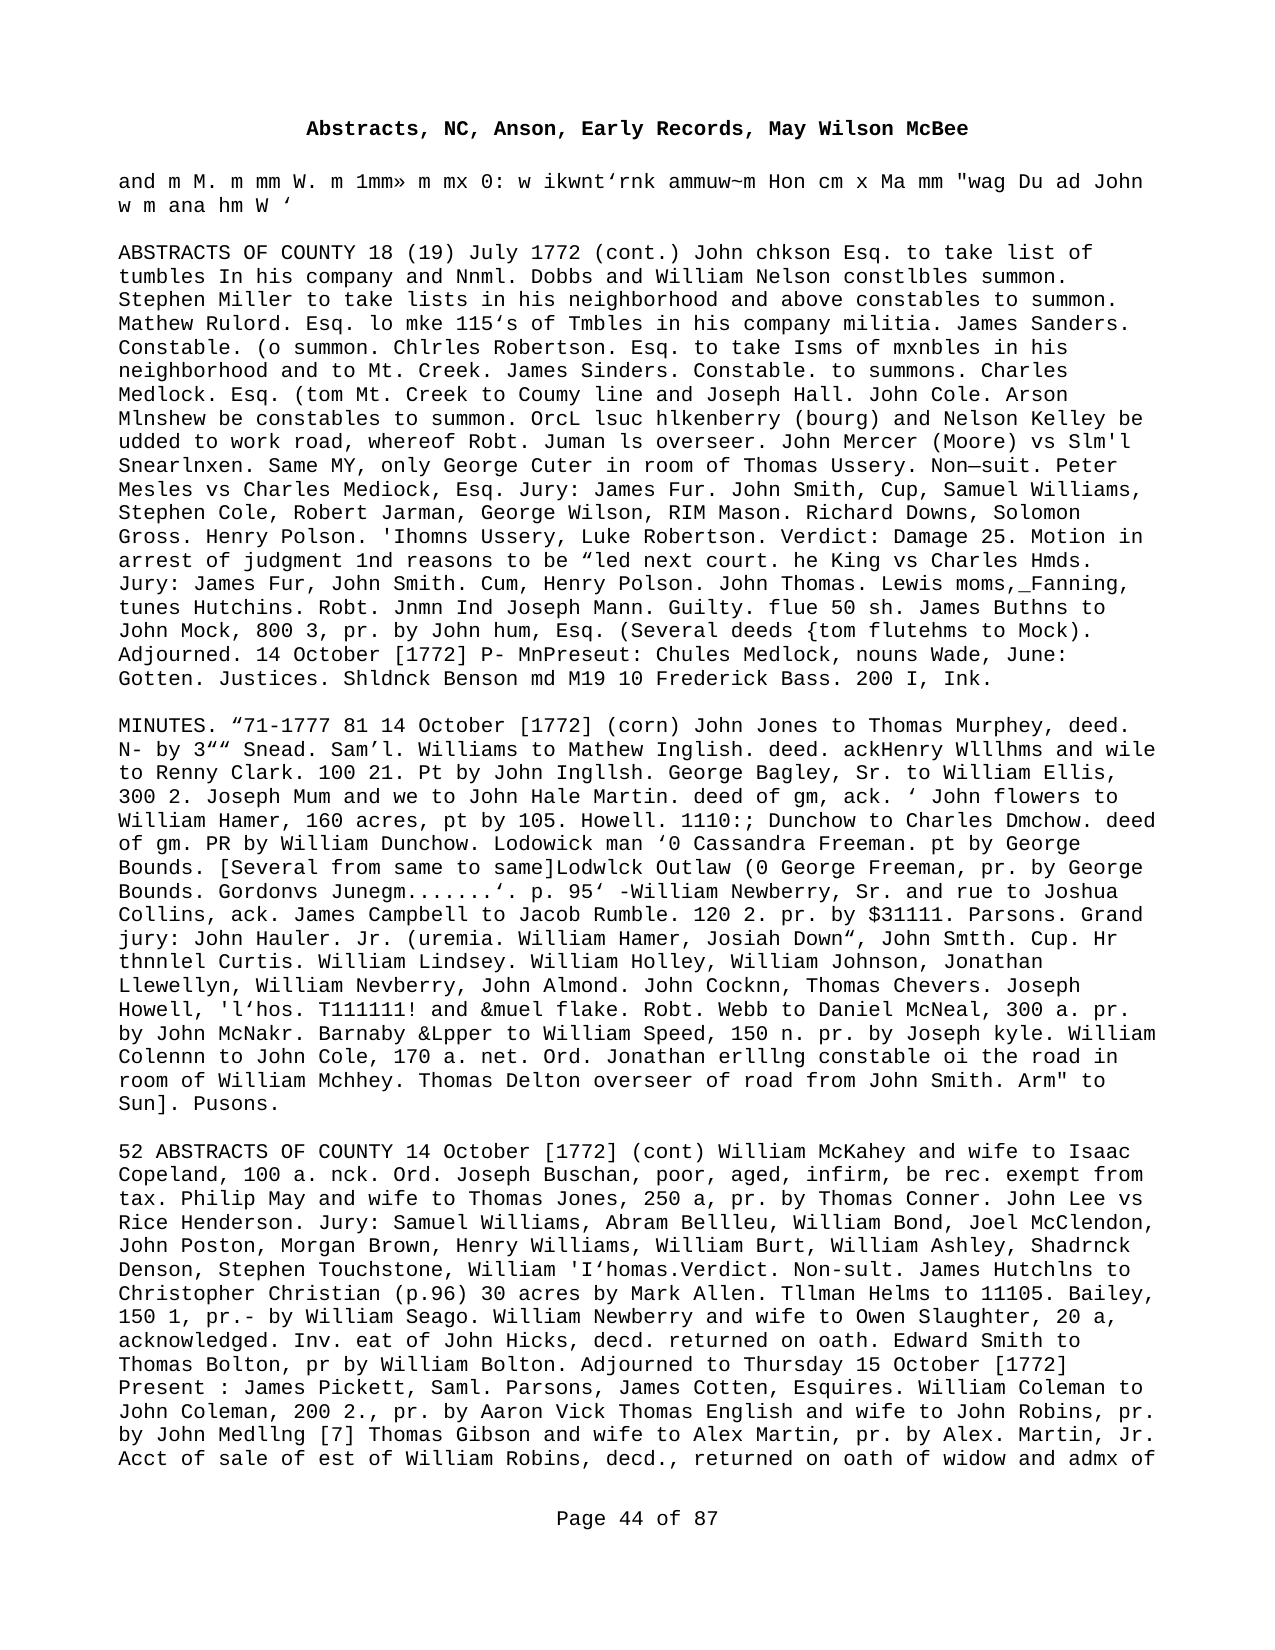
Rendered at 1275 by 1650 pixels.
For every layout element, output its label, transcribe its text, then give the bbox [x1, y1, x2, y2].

text and m M. m mm W. m 1mm» m mx 0: w ikwnt‘rnk ammuw~m Hon cm x Ma mm "wag Du ad John w m ana hm W ‘ [118, 171, 1157, 218]
text ABSTRACTS OF COUNTY 18 (19) July 1772 (cont.) John chkson Esq. to take list of tumbles In his company and Nnml. Dobbs and William Nelson constlbles summon. Stephen Miller to take lists in his neighborhood and above constables to summon. Mathew Rulord. Esq. lo mke 115‘s of Tmbles in his company militia. James Sanders. Constable. (o summon. Chlrles Robertson. Esq. to take Isms of mxnbles in his neighborhood and to Mt. Creek. James Sinders. Constable. to summons. Charles Medlock. Esq. (tom Mt. Creek to Coumy line and Joseph Hall. John Cole. Arson Mlnshew be constables to summon. OrcL lsuc hlkenberry (bourg) and Nelson Kelley be udded to work road, whereof Robt. Juman ls overseer. John Mercer (Moore) vs Slm'l Snearlnxen. Same MY, only George Cuter in room of Thomas Ussery. Non—suit. Peter Mesles vs Charles Mediock, Esq. Jury: James Fur. John Smith, Cup, Samuel Williams, Stephen Cole, Robert Jarman, George Wilson, RIM Mason. Richard Downs, Solomon Gross. Henry Polson. 'Ihomns Ussery, Luke Robertson. Verdict: Damage 25. Motion in arrest of judgment 1nd reasons to be “led next court. he King vs Charles Hmds. Jury: James Fur, John Smith. Cum, Henry Polson. John Thomas. Lewis moms,_Fanning, tunes Hutchins. Robt. Jnmn Ind Joseph Mann. Guilty. flue 50 sh. James Buthns to John Mock, 800 3, pr. by John hum, Esq. (Several deeds {tom flutehms to Mock). Adjourned. 14 October [1772] P- MnPreseut: Chules Medlock, nouns Wade, June: Gotten. Justices. Shldnck Benson md M19 10 Frederick Bass. 200 I, Ink. [118, 242, 1157, 691]
text 52 ABSTRACTS OF COUNTY 14 October [1772] (cont) William McKahey and wife to Isaac Copeland, 100 a. nck. Ord. Joseph Buschan, poor, aged, infirm, be rec. exempt from tax. Philip May and wife to Thomas Jones, 250 a, pr. by Thomas Conner. John Lee vs Rice Henderson. Jury: Samuel Williams, Abram Bellleu, William Bond, Joel McClendon, John Poston, Morgan Brown, Henry Williams, William Burt, William Ashley, Shadrnck Denson, Stephen Touchstone, William 'I‘homas.Verdict. Non-sult. James Hutchlns to Christopher Christian (p.96) 30 acres by Mark Allen. Tllman Helms to 11105. Bailey, 150 1, pr.- by William Seago. William Newberry and wife to Owen Slaughter, 20 a, acknowledged. Inv. eat of John Hicks, decd. returned on oath. Edward Smith to Thomas Bolton, pr by William Bolton. Adjourned to Thursday 15 October [1772] Present : James Pickett, Saml. Parsons, James Cotten, Esquires. William Coleman to John Coleman, 200 2., pr. by Aaron Vick Thomas English and wife to John Robins, pr. by John Medllng [7] Thomas Gibson and wife to Alex Martin, pr. by Alex. Martin, Jr. Acct of sale of est of William Robins, decd., returned on oath of widow and admx of [118, 1141, 1157, 1472]
text MINUTES. “71-1777 81 14 October [1772] (corn) John Jones to Thomas Murphey, deed. N- by 3““ Snead. Sam’l. Williams to Mathew Inglish. deed. ackHenry Wlllhms and wile to Renny Clark. 100 21. Pt by John Ingllsh. George Bagley, Sr. to William Ellis, 300 2. Joseph Mum and we to John Hale Martin. deed of gm, ack. ‘ John flowers to William Hamer, 160 acres, pt by 105. Howell. 1110:; Dunchow to Charles Dmchow. deed of gm. PR by William Dunchow. Lodowick man ‘0 Cassandra Freeman. pt by George Bounds. [Several from same to same]Lodwlck Outlaw (0 George Freeman, pr. by George Bounds. Gordonvs Junegm.......‘. p. 95‘ -William Newberry, Sr. and rue to Joshua Collins, ack. James Campbell to Jacob Rumble. 120 2. pr. by $31111. Parsons. Grand jury: John Hauler. Jr. (uremia. William Hamer, Josiah Down“, John Smtth. Cup. Hr thnnlel Curtis. William Lindsey. William Holley, William Johnson, Jonathan Llewellyn, William Nevberry, John Almond. John Cocknn, Thomas Chevers. Joseph Howell, 'l‘hos. T111111! and &muel flake. Robt. Webb to Daniel McNeal, 300 a. pr. by John McNakr. Barnaby &Lpper to William Speed, 150 n. pr. by Joseph kyle. William Colennn to John Cole, 170 a. net. Ord. Jonathan erlllng constable oi the road in room of William Mchhey. Thomas Delton overseer of road from John Smith. Arm" to Sun]. Pusons. [118, 715, 1157, 1117]
